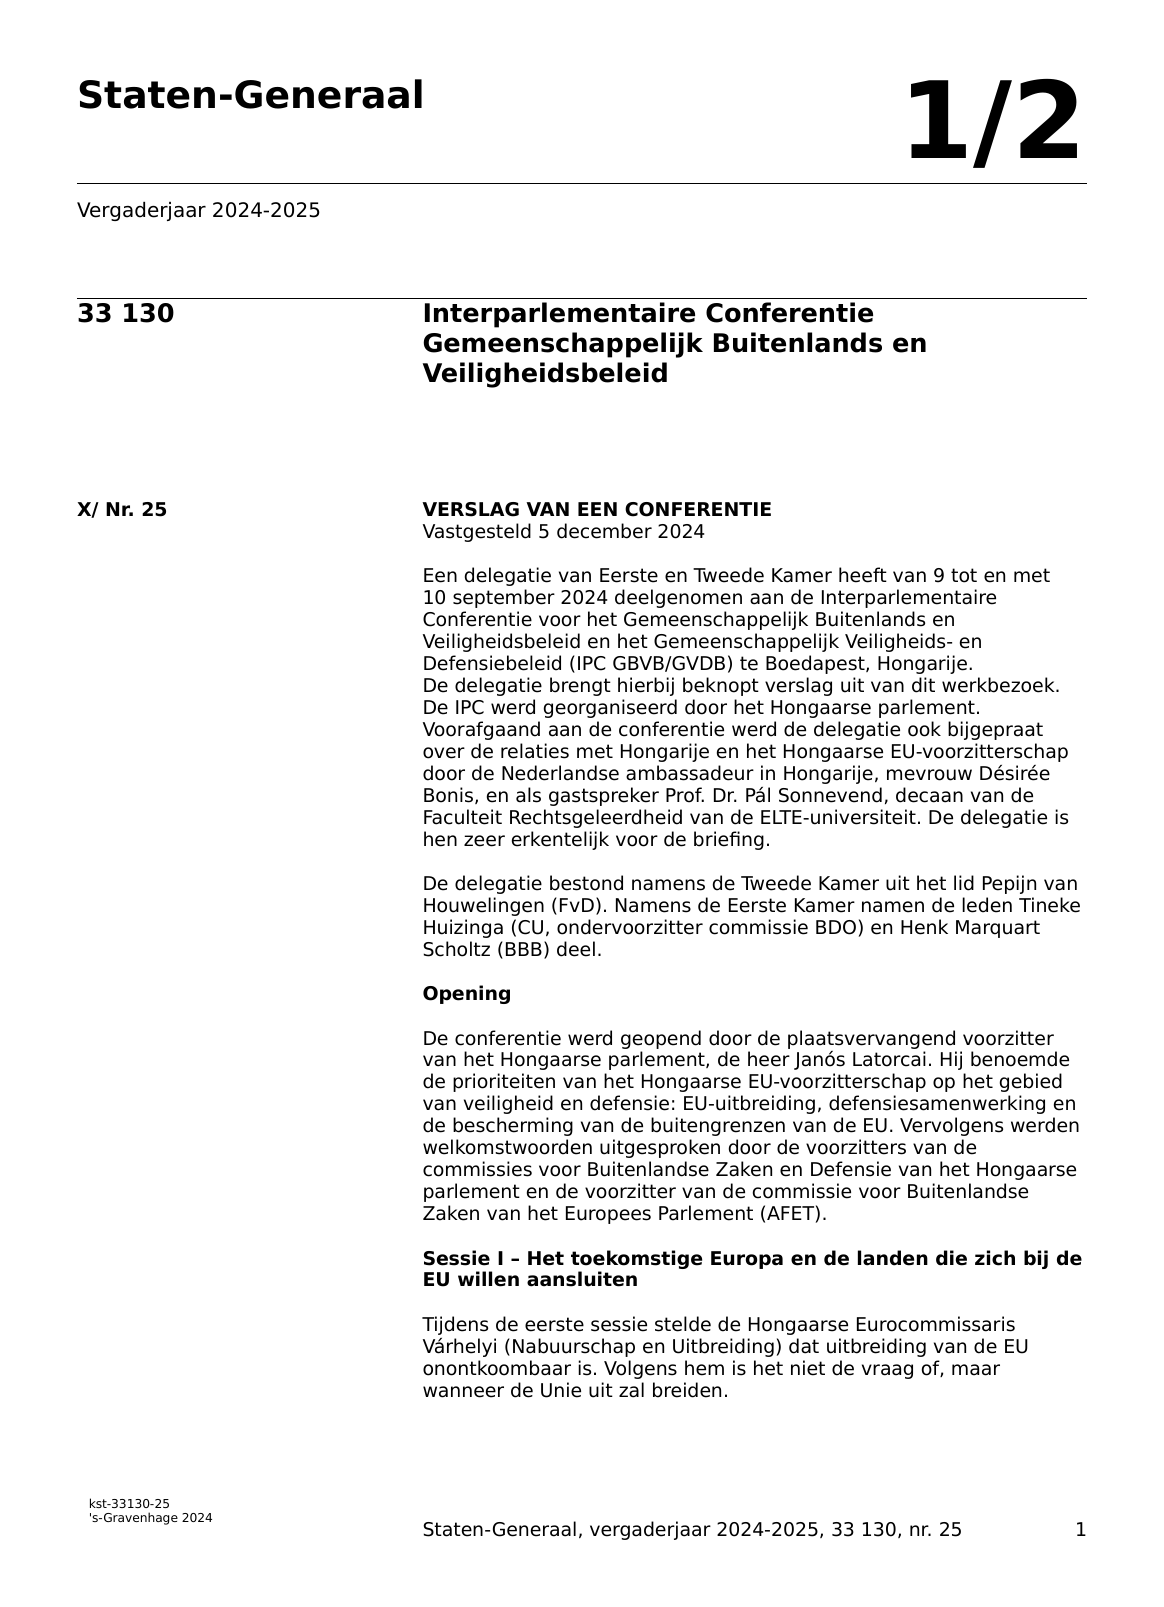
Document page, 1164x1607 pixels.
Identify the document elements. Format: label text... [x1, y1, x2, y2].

table_cell Vergaderjaar 2024-2025 [77, 184, 1087, 298]
text De delegatie brengt hierbij beknopt verslag uit van dit werkbezoek. De IPC werd georganiseerd door het Hongaarse parlement. [422, 675, 1087, 719]
text Vastgesteld 5 december 2024 [422, 521, 1087, 543]
text Voorafgaand aan de conferentie werd de delegatie ook bijgepraat over de relaties met Hongarije en het Hongaarse EU-voorzitterschap door de Nederlandse ambassadeur in Hongarije, mevrouw Désirée Bonis, en als gastspreker Prof. Dr. Pál Sonnevend, decaan van de Faculteit Rechtsgeleerdheid van de ELTE-universiteit. De delegatie is hen zeer erkentelijk voor de briefing. [422, 719, 1087, 851]
table_header Staten-Generaal [77, 59, 886, 183]
text 's-Gravenhage 2024 [88, 1511, 323, 1525]
table_header 1/2 [886, 59, 1087, 183]
text Een delegatie van Eerste en Tweede Kamer heeft van 9 tot en met 10 september 2024 deelgenomen aan de Interparlementaire Conferentie voor het Gemeenschappelijk Buitenlands en Veiligheidsbeleid en het Gemeenschappelijk Veiligheids- en Defensiebeleid (IPC GBVB/GVDB) te Boedapest, Hongarije. [422, 565, 1087, 675]
subtitle Sessie I – Het toekomstige Europa en de landen die zich bij de EU willen aansluiten [422, 1247, 1087, 1291]
subtitle X/ Nr. 25 VERSLAG VAN EEN CONFERENTIE [77, 499, 1087, 521]
text Tijdens de eerste sessie stelde de Hongaarse Eurocommissaris Várhelyi (Nabuurschap en Uitbreiding) dat uitbreiding van de EU onontkoombaar is. Volgens hem is het niet de vraag of, maar wanneer de Unie uit zal breiden. [422, 1313, 1087, 1401]
text De delegatie bestond namens de Tweede Kamer uit het lid Pepijn van Houwelingen (FvD). Namens de Eerste Kamer namen de leden Tineke Huizinga (CU, ondervoorzitter commissie BDO) en Henk Marquart Scholtz (BBB) deel. [422, 873, 1087, 961]
text kst-33130-25 [88, 1497, 323, 1511]
subtitle Opening [422, 983, 1087, 1005]
subtitle 33 130 Interparlementaire Conferentie Gemeenschappelijk Buitenlands en Veiligheidsbeleid [77, 299, 1087, 388]
text De conferentie werd geopend door de plaatsvervangend voorzitter van het Hongaarse parlement, de heer Janós Latorcai. Hij benoemde de prioriteiten van het Hongaarse EU-voorzitterschap op het gebied van veiligheid en defensie: EU-uitbreiding, defensiesamenwerking en de bescherming van de buitengrenzen van de EU. Vervolgens werden welkomstwoorden uitgesproken door de voorzitters van de commissies voor Buitenlandse Zaken en Defensie van het Hongaarse parlement en de voorzitter van de commissie voor Buitenlandse Zaken van het Europees Parlement (AFET). [422, 1027, 1087, 1225]
